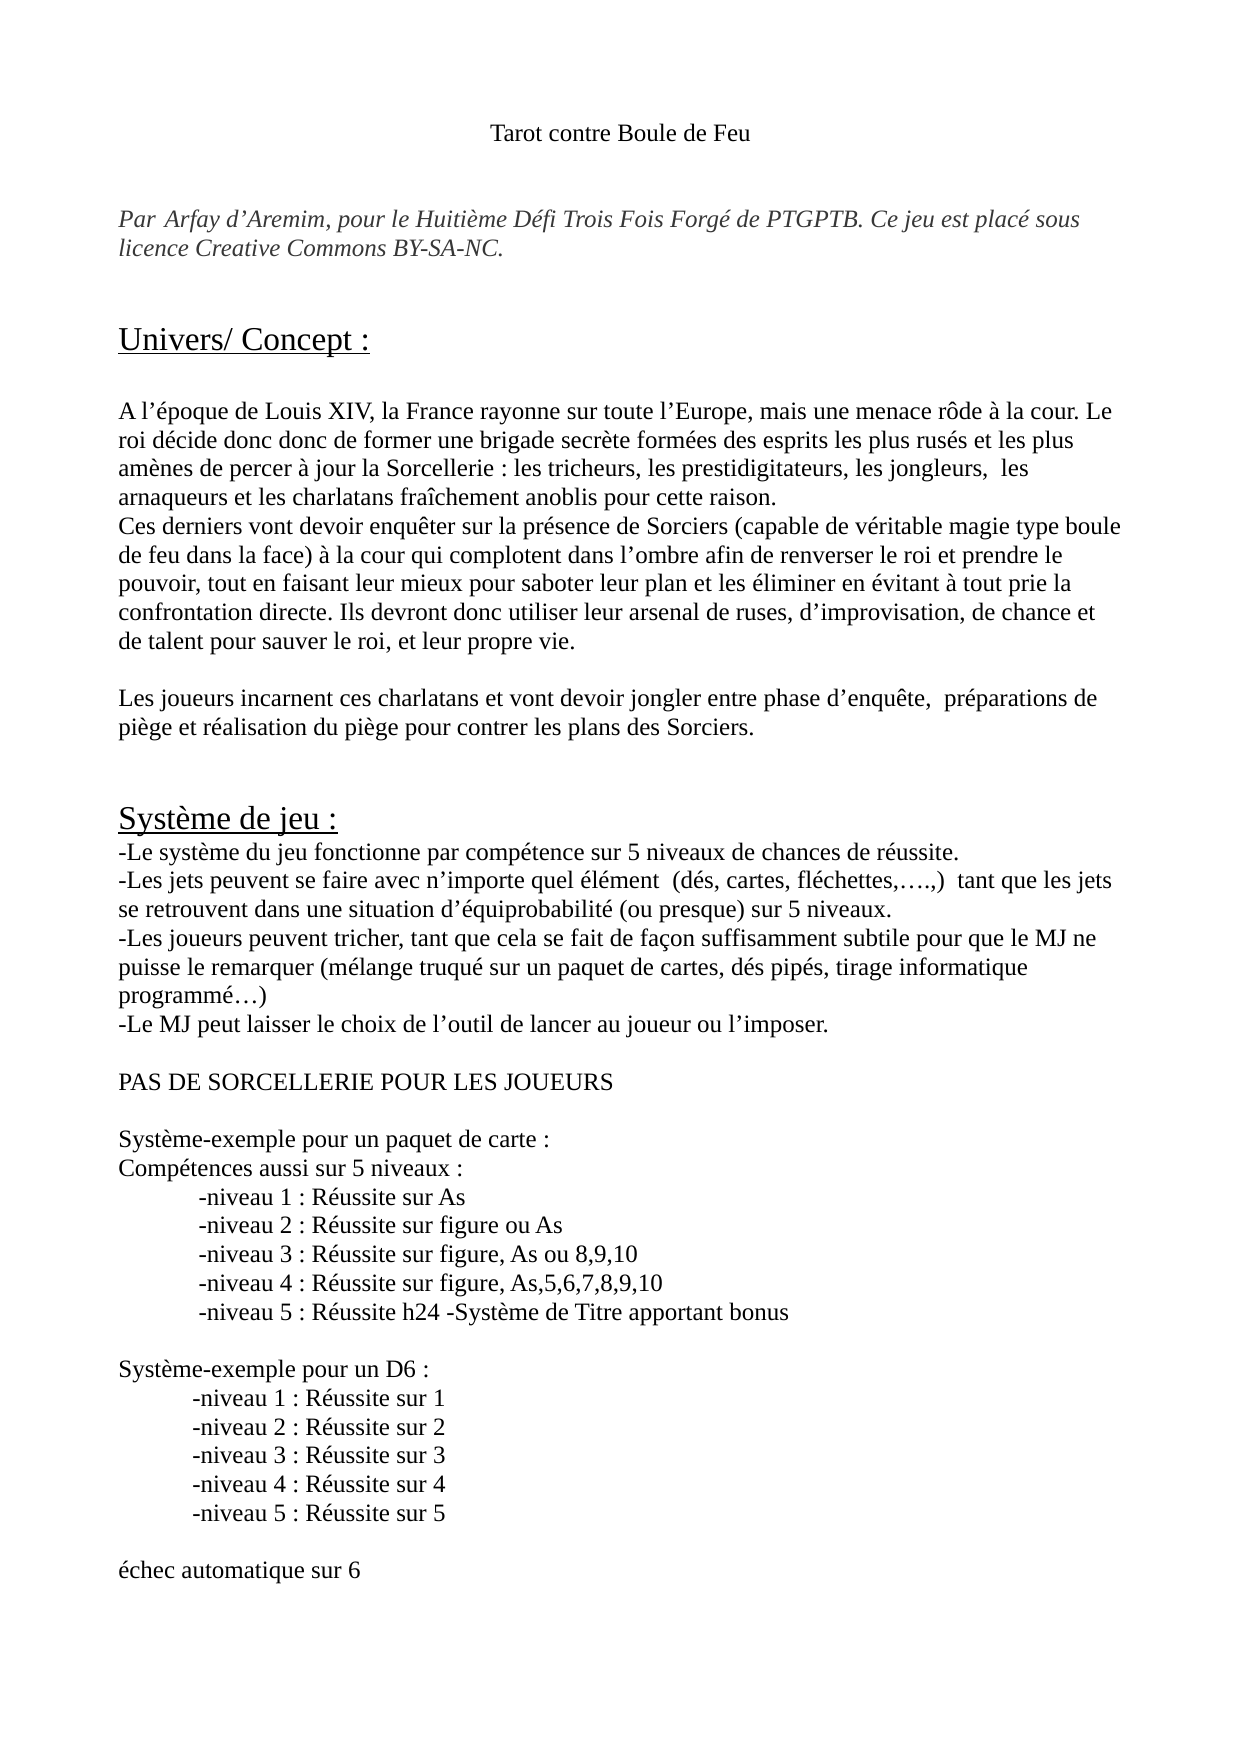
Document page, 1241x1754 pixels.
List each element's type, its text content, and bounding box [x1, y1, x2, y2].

text Compétences aussi sur 5 niveaux : [118, 1153, 1122, 1182]
text -niveau 3 : Réussite sur 3 [118, 1441, 1122, 1469]
text -niveau 1 : Réussite sur 1 [118, 1383, 1122, 1412]
text -niveau 2 : Réussite sur figure ou As [118, 1211, 1122, 1239]
text -Les jets peuvent se faire avec n’importe quel élément (dés, cartes, fléchettes,….,) tant que les jets se retrouvent dans une situation d’équiprobabilité (ou presque) sur 5 niveaux. [118, 866, 1122, 923]
text Tarot contre Boule de Feu [118, 118, 1122, 147]
text Système-exemple pour un paquet de carte : [118, 1124, 1122, 1153]
text PAS DE SORCELLERIE POUR LES JOUEURS [118, 1067, 1122, 1096]
text -niveau 5 : Réussite h24 -Système de Titre apportant bonus [118, 1297, 1122, 1326]
text -Le MJ peut laisser le choix de l’outil de lancer au joueur ou l’imposer. [118, 1009, 1122, 1038]
text Par Arfay d’Aremim, pour le Huitième Défi Trois Fois Forgé de PTGPTB. Ce jeu est placé sous licence Creative Commons BY-SA-NC. [118, 204, 1122, 262]
text -niveau 4 : Réussite sur 4 [118, 1469, 1122, 1498]
text Les joueurs incarnent ces charlatans et vont devoir jongler entre phase d’enquête, préparations de piège et réalisation du piège pour contrer les plans des Sorciers. [118, 683, 1122, 741]
text Univers/ Concept : [118, 319, 1122, 358]
text -niveau 1 : Réussite sur As [118, 1182, 1122, 1211]
text -niveau 2 : Réussite sur 2 [118, 1412, 1122, 1441]
text -niveau 5 : Réussite sur 5 [118, 1498, 1122, 1527]
text -niveau 4 : Réussite sur figure, As,5,6,7,8,9,10 [118, 1268, 1122, 1297]
text Ces derniers vont devoir enquêter sur la présence de Sorciers (capable de véritable magie type boule de feu dans la face) à la cour qui complotent dans l’ombre afin de renverser le roi et prendre le pouvoir, tout en faisant leur mieux pour saboter leur plan et les éliminer en évitant à tout prie la confrontation directe. Ils devront donc utiliser leur arsenal de ruses, d’improvisation, de chance et de talent pour sauver le roi, et leur propre vie. [118, 511, 1122, 655]
text -niveau 3 : Réussite sur figure, As ou 8,9,10 [118, 1239, 1122, 1268]
text -Les joueurs peuvent tricher, tant que cela se fait de façon suffisamment subtile pour que le MJ ne puisse le remarquer (mélange truqué sur un paquet de cartes, dés pipés, tirage informatique programmé…) [118, 923, 1122, 1009]
text -Le système du jeu fonctionne par compétence sur 5 niveaux de chances de réussite. [118, 837, 1122, 866]
text A l’époque de Louis XIV, la France rayonne sur toute l’Europe, mais une menace rôde à la cour. Le roi décide donc donc de former une brigade secrète formées des esprits les plus rusés et les plus amènes de percer à jour la Sorcellerie : les tricheurs, les prestidigitateurs, les jongleurs, les arnaqueurs et les charlatans fraîchement anoblis pour cette raison. [118, 396, 1122, 511]
text Système-exemple pour un D6 : [118, 1354, 1122, 1383]
text échec automatique sur 6 [118, 1556, 1122, 1584]
text Système de jeu : [118, 798, 1122, 837]
